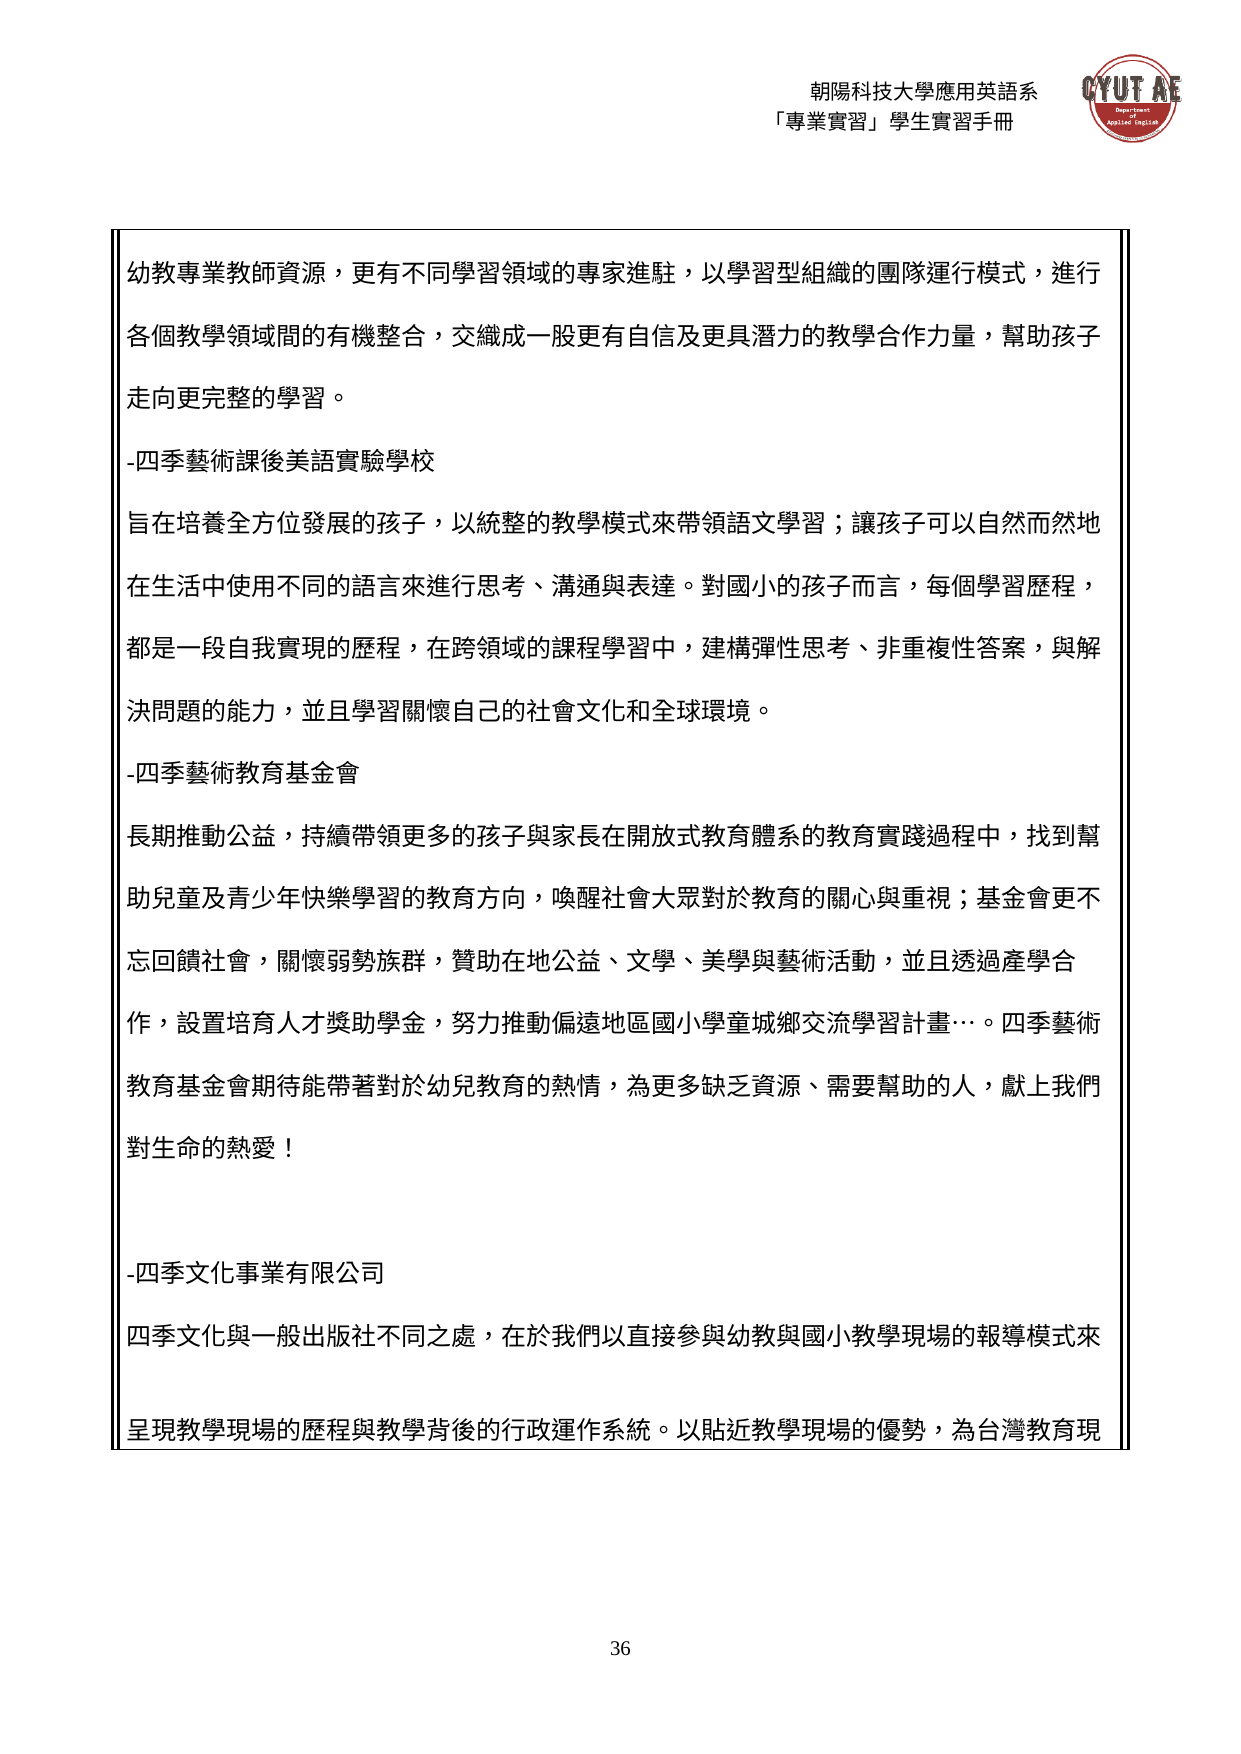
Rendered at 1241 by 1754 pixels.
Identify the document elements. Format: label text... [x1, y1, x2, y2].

table_cell 幼教專業教師資源，更有不同學習領域的專家進駐，以學習型組織的團隊運行模式，進行各個教學領域間的有機整合，交織成一股更有自信及更具潛力的教學合作力量，幫助孩子走向更完整的學習。 -四季藝術課後美語實驗學校 旨在培養全方位發展的孩子，以統整的教學模式來帶領語文學習；讓孩子可以自然而然地在生活中使用不同的語言來進行思考、溝通與表達。對國小的孩子而言，每個學習歷程，都是一段自我實現的歷程，在跨領域的課程學習中，建構彈性思考、非重複性答案，與解決問題的能力，並且學習關懷自己的社會文化和全球環境。 -四季藝術教育基金會 長期推動公益，持續帶領更多的孩子與家長在開放式教育體系的教育實踐過程中，找到幫助兒童及青少年快樂學習的教育方向，喚醒社會大眾對於教育的關心與重視；基金會更不忘回饋社會，關懷弱勢族群，贊助在地公益、文學、美學與藝術活動，並且透過產學合作，設置培育人才獎助學金，努力推動偏遠地區國小學童城鄉交流學習計畫…。四季藝術教育基金會期待能帶著對於幼兒教育的熱情，為更多缺乏資源、需要幫助的人，獻上我們對生命的熱愛！ -四季文化事業有限公司 四季文化與一般出版社不同之處，在於我們以直接參與幼教與國小教學現場的報導模式來呈現教學現場的歷程與教學背後的行政運作系統。以貼近教學現場的優勢，為台灣教育現 [120, 230, 1120, 1449]
